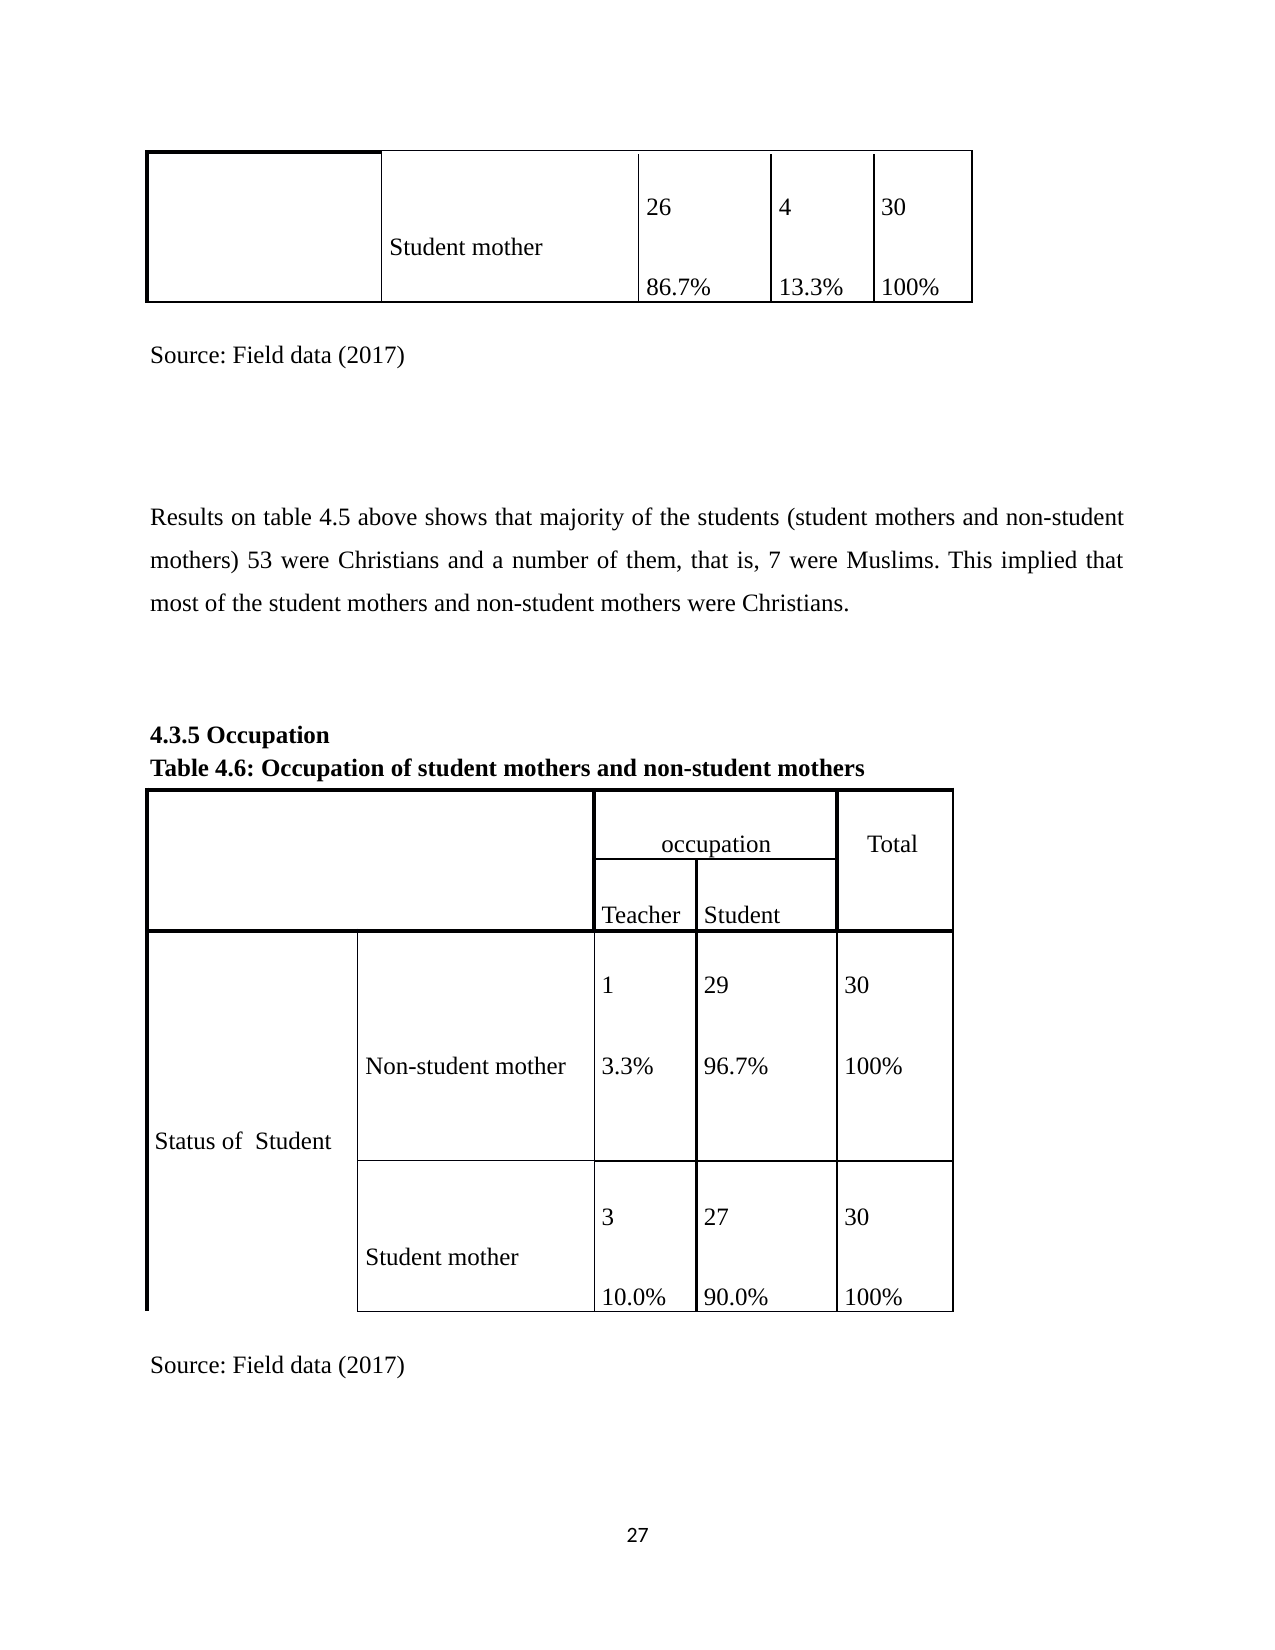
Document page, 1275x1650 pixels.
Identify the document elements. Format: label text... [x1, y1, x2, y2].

table_cell [149, 154, 381, 301]
table_header occupation [596, 792, 835, 858]
table_cell Teacher [596, 860, 695, 928]
table_cell Student mother [382, 151, 639, 301]
table_cell Student mother [358, 1161, 594, 1311]
table_cell 26 86.7% [639, 151, 771, 301]
table_cell 30 100% [838, 933, 952, 1160]
table_cell 4 13.3% [771, 151, 873, 301]
table_cell Student [698, 860, 835, 928]
subtitle Table 4.6: Occupation of student mothers and non-student mothers [150, 753, 1125, 782]
text Source: Field data (2017) [150, 1350, 1125, 1378]
table_cell Status of Student [149, 933, 357, 1311]
table_header [149, 792, 592, 928]
table_cell 30 100% [874, 151, 971, 301]
table_cell 3 10.0% [595, 1162, 695, 1311]
subtitle 4.3.5 Occupation [150, 720, 1125, 749]
table_cell 27 90.0% [698, 1162, 836, 1311]
text Source: Field data (2017) [150, 341, 1125, 369]
table_cell 30 100% [838, 1162, 952, 1311]
text Results on table 4.5 above shows that majority of the students (student mothers and non-student mothers) 53 were Christians and a number of them, that is, 7 were Muslims. This implied that most of the student mothers and non-student mothers were Christians. [150, 502, 1125, 617]
table_header Total [839, 792, 952, 928]
table_cell 1 3.3% [595, 933, 695, 1160]
table_cell Non-student mother [358, 933, 594, 1160]
table_cell 29 96.7% [698, 933, 836, 1160]
